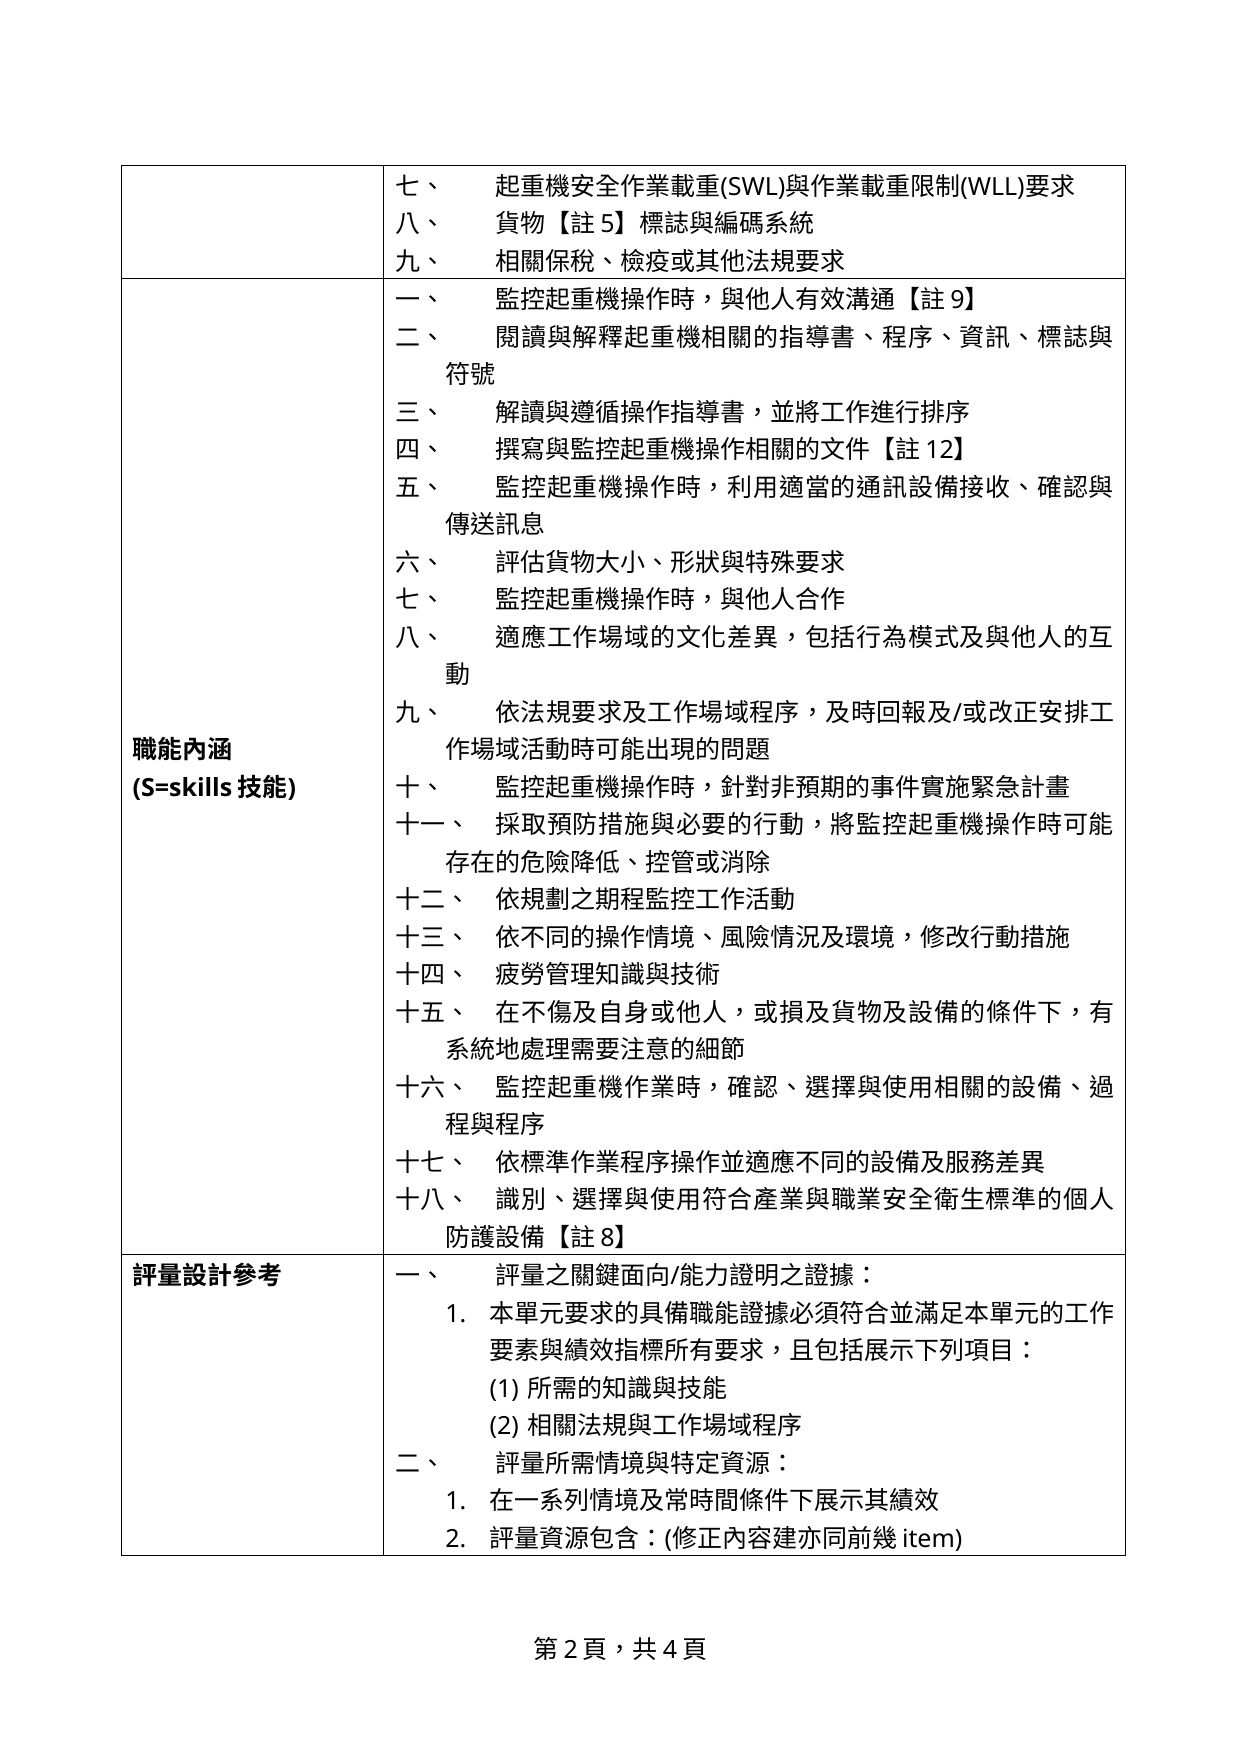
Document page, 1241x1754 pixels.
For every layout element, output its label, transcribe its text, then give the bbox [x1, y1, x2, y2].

table_cell 相關的職業安全衛生及環境保護程序及準則 監控起重機操作的工作場域程序與政策 作業系統、設備、管理及現場操作起重機系統的操作重點 起重機操作時可能發生的問題，與解決這些問題須採取的適當行動 相關的處理與安全準則 運、軌道或集散站或碼頭轉移載重的起重機類型、應用與規定、程序和預防措施 起重機安全作業載重(SWL)與作業載重限制(WLL)要求 貨物【註5】標誌與編碼系統 相關保稅、檢疫或其他法規要求 [384, 166, 1125, 278]
table_cell 監控起重機操作時，與他人有效溝通【註9】 閱讀與解釋起重機相關的指導書、程序、資訊、標誌與符號 解讀與遵循操作指導書，並將工作進行排序 撰寫與監控起重機操作相關的文件【註12】 監控起重機操作時，利用適當的通訊設備接收、確認與傳送訊息 評估貨物大小、形狀與特殊要求 監控起重機操作時，與他人合作 適應工作場域的文化差異，包括行為模式及與他人的互動 依法規要求及工作場域程序，及時回報及/或改正安排工作場域活動時可能出現的問題 監控起重機操作時，針對非預期的事件實施緊急計畫 採取預防措施與必要的行動，將監控起重機操作時可能存在的危險降低、控管或消除 依規劃之期程監控工作活動 依不同的操作情境、風險情況及環境，修改行動措施 疲勞管理知識與技術 在不傷及自身或他人，或損及貨物及設備的條件下，有系統地處理需要注意的細節 監控起重機作業時，確認、選擇與使用相關的設備、過程與程序 依標準作業程序操作並適應不同的設備及服務差異 識別、選擇與使用符合產業與職業安全衛生標準的個人防護設備【註8】 [384, 279, 1125, 1254]
table_cell 評量之關鍵面向/能力證明之證據： 本單元要求的具備職能證據必須符合並滿足本單元的工作要素與績效指標所有要求，且包括展示下列項目： 所需的知識與技能 相關法規與工作場域程序 評量所需情境與特定資源： 在一系列情境及常時間條件下展示其績效 評量資源包含：(修正內容建亦同前幾item) 相關的實務、個案研究及/或其他模擬的實際作業及知識評量，及/或 各種工作場域的相關操作情況 真實及模擬環境中，均要求下列項目： 相關與適當的物料和設備，以及 包括工作場域程序、法規、作業規範及操作手冊等文件 評量方法： 須由航港局進行本單元的評量(修正內容建亦同前幾item) 至少以透過適當的書面/口頭測試進行知識評量• 實際評量必須發生： 於航港局的適當模擬環境行動，及/或 工作場域中各種適當的情況 [384, 1255, 1125, 1555]
table_cell [122, 166, 383, 278]
table_cell 職能內涵 (S=skills技能) [122, 279, 383, 1254]
table_cell 評量設計參考 [122, 1255, 383, 1555]
